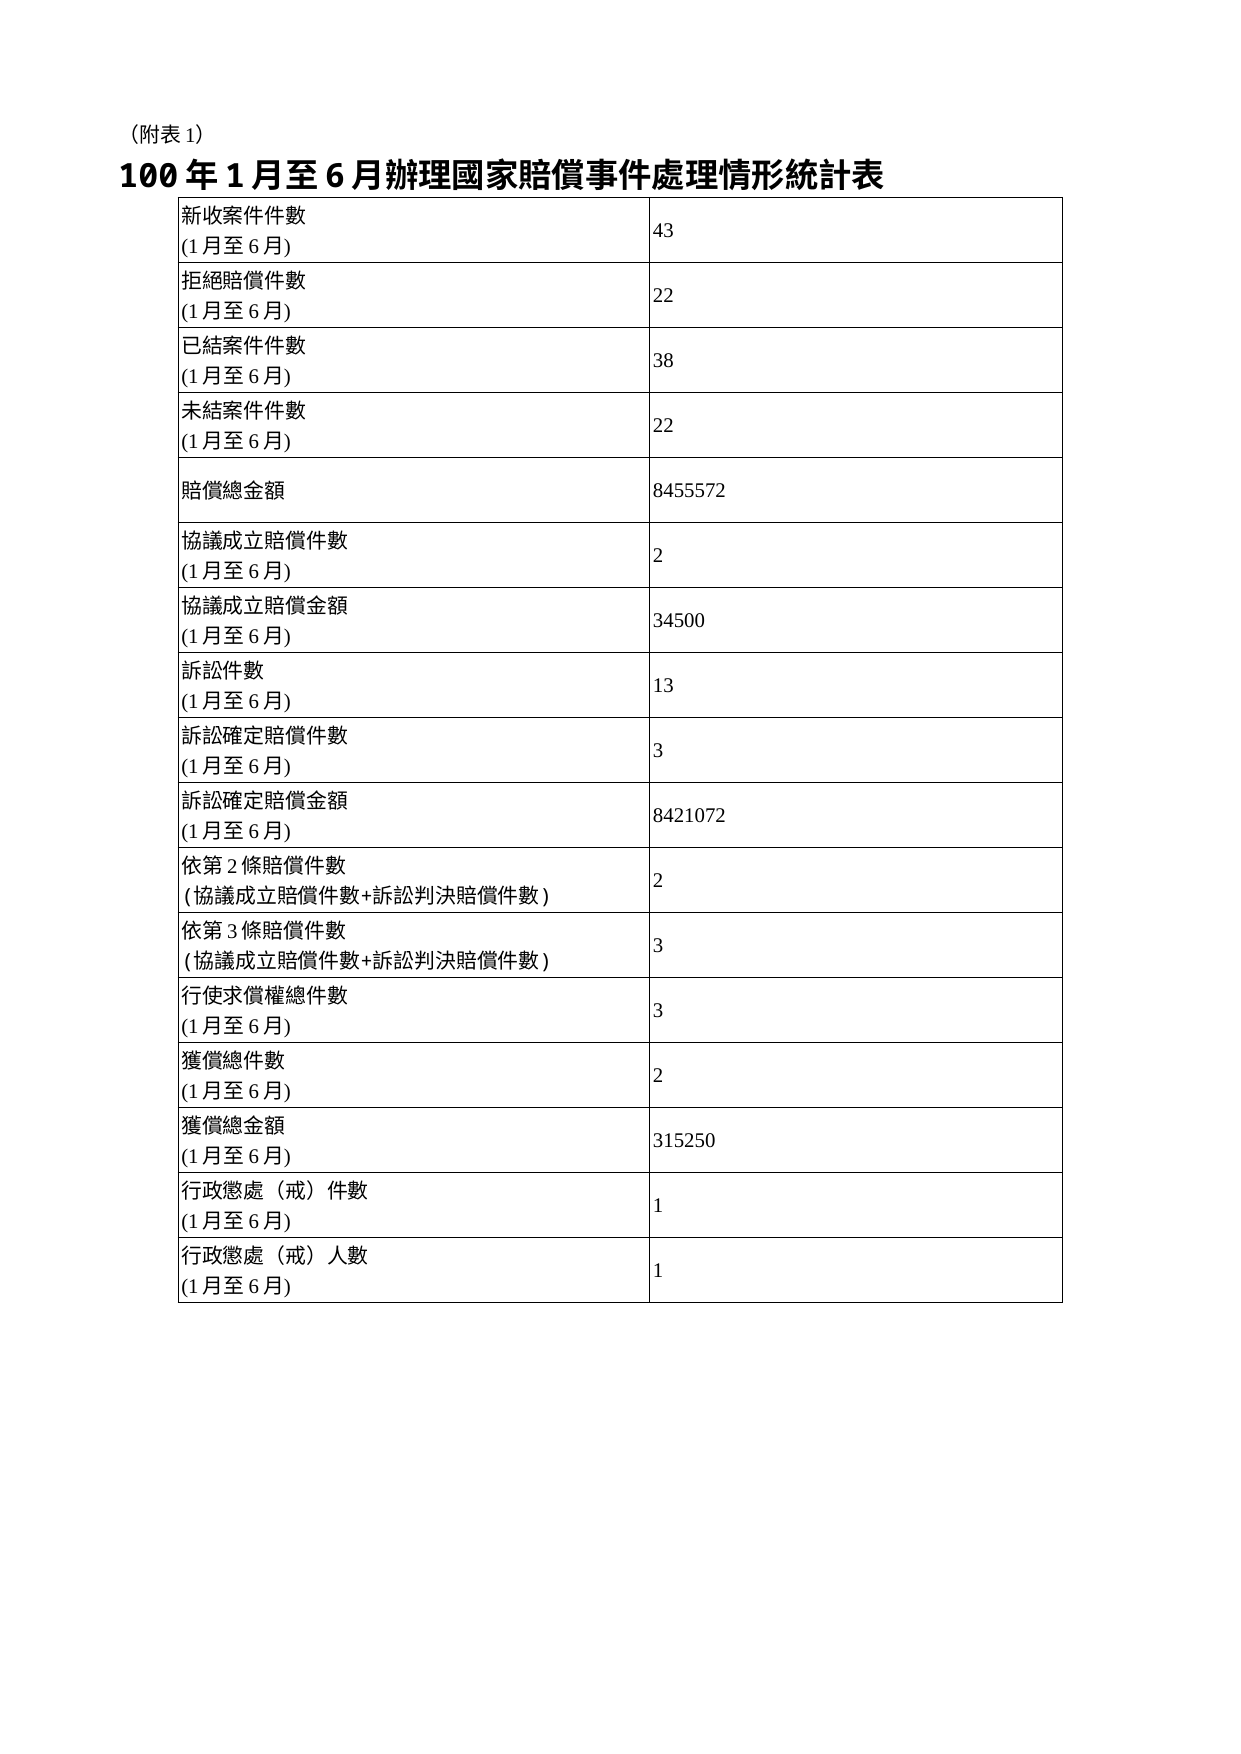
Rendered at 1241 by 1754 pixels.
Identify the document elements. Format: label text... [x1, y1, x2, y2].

table_header 43 [650, 198, 1062, 262]
table_cell 2 [650, 848, 1062, 912]
table_cell 行使求償權總件數 (1月至6月) [179, 978, 649, 1042]
table_cell 315250 [650, 1108, 1062, 1172]
table_cell 8421072 [650, 783, 1062, 847]
table_cell 已結案件件數 (1月至6月) [179, 328, 649, 392]
table_cell 2 [650, 1043, 1062, 1107]
table_cell 協議成立賠償金額 (1月至6月) [179, 588, 649, 652]
table_header 新收案件件數 (1月至6月) [179, 198, 649, 262]
table_cell 獲償總件數 (1月至6月) [179, 1043, 649, 1107]
table_cell 依第3條賠償件數 (協議成立賠償件數+訴訟判決賠償件數) [179, 913, 649, 977]
table_cell 1 [650, 1238, 1062, 1302]
table_cell 22 [650, 393, 1062, 457]
table_cell 訴訟確定賠償件數 (1月至6月) [179, 718, 649, 782]
table_cell 拒絕賠償件數 (1月至6月) [179, 263, 649, 327]
table_cell 38 [650, 328, 1062, 392]
table_cell 訴訟件數 (1月至6月) [179, 653, 649, 717]
table_cell 22 [650, 263, 1062, 327]
table_cell 13 [650, 653, 1062, 717]
table_cell 行政懲處（戒）人數 (1月至6月) [179, 1238, 649, 1302]
table_cell 依第2條賠償件數 (協議成立賠償件數+訴訟判決賠償件數) [179, 848, 649, 912]
table_cell 賠償總金額 [179, 458, 649, 522]
table_cell 協議成立賠償件數 (1月至6月) [179, 523, 649, 587]
text 100年1月至6月辦理國家賠償事件處理情形統計表 [118, 148, 1122, 197]
table_cell 3 [650, 913, 1062, 977]
table_cell 行政懲處（戒）件數 (1月至6月) [179, 1173, 649, 1237]
table_cell 2 [650, 523, 1062, 587]
table_cell 獲償總金額 (1月至6月) [179, 1108, 649, 1172]
table_cell 3 [650, 978, 1062, 1042]
text （附表1） [118, 118, 1122, 148]
table_cell 訴訟確定賠償金額 (1月至6月) [179, 783, 649, 847]
table_cell 34500 [650, 588, 1062, 652]
table_cell 未結案件件數 (1月至6月) [179, 393, 649, 457]
table_cell 1 [650, 1173, 1062, 1237]
table_cell 8455572 [650, 458, 1062, 522]
table_cell 3 [650, 718, 1062, 782]
